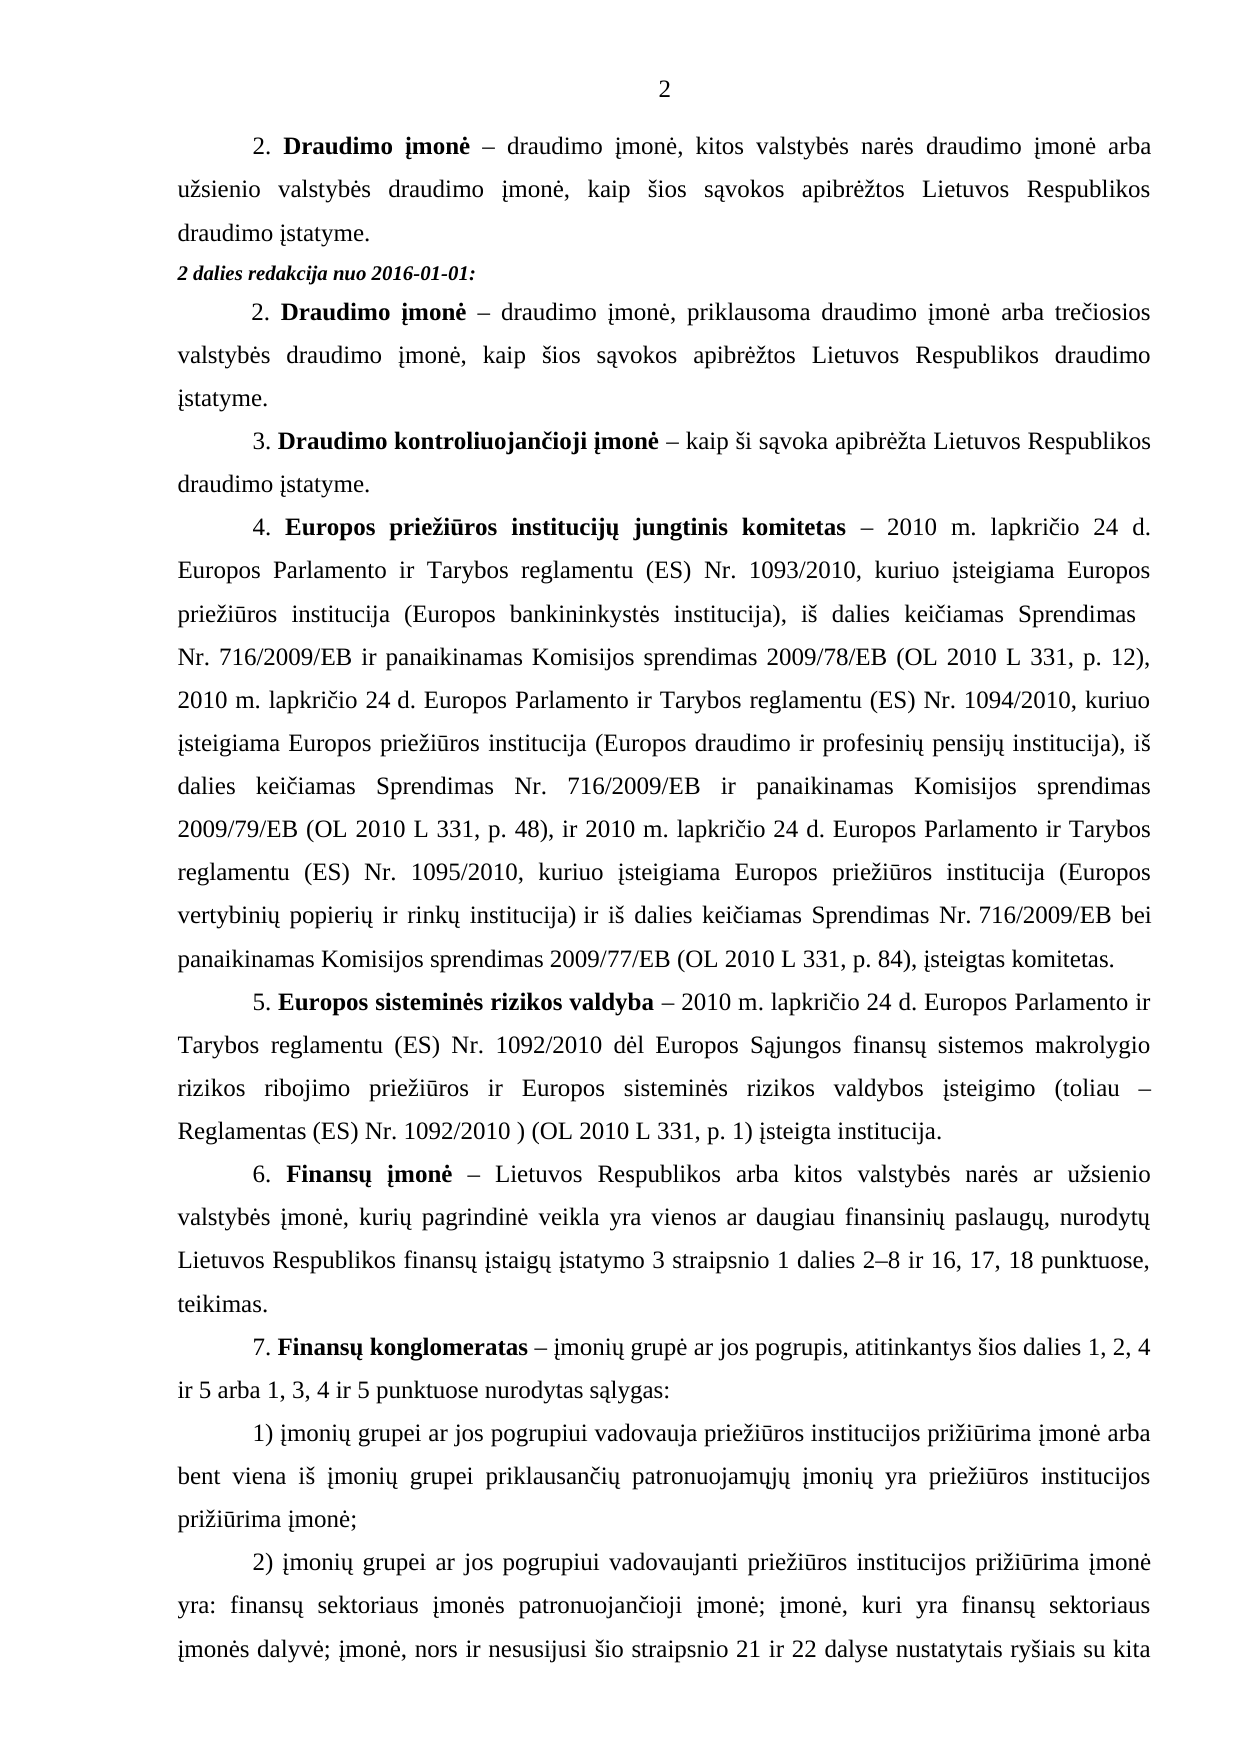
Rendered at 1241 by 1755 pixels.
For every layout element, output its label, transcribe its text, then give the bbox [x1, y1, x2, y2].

text 7. Finansų konglomeratas – įmonių grupė ar jos pogrupis, atitinkantys šios dalies 1, 2, 4 ir 5 arba 1, 3, 4 ir 5 punktuose nurodytas sąlygas: [177, 1332, 1152, 1404]
text 2. Draudimo įmonė – draudimo įmonė, kitos valstybės narės draudimo įmonė arba užsienio valstybės draudimo įmonė, kaip šios sąvokos apibrėžtos Lietuvos Respublikos draudimo įstatyme. [177, 131, 1152, 246]
text 3. Draudimo kontroliuojančioji įmonė – kaip ši sąvoka apibrėžta Lietuvos Respublikos draudimo įstatyme. [177, 426, 1152, 498]
text 2. Draudimo įmonė – draudimo įmonė, priklausoma draudimo įmonė arba trečiosios valstybės draudimo įmonė, kaip šios sąvokos apibrėžtos Lietuvos Respublikos draudimo įstatyme. [177, 297, 1152, 412]
text 2) įmonių grupei ar jos pogrupiui vadovaujanti priežiūros institucijos prižiūrima įmonė yra: finansų sektoriaus įmonės patronuojančioji įmonė; įmonė, kuri yra finansų sektoriaus įmonės dalyvė; įmonė, nors ir nesusijusi šio straipsnio 21 ir 22 dalyse nustatytais ryšiais su kita [177, 1547, 1152, 1662]
text 2 dalies redakcija nuo 2016-01-01: [177, 261, 1152, 285]
text 6. Finansų įmonė – Lietuvos Respublikos arba kitos valstybės narės ar užsienio valstybės įmonė, kurių pagrindinė veikla yra vienos ar daugiau finansinių paslaugų, nurodytų Lietuvos Respublikos finansų įstaigų įstatymo 3 straipsnio 1 dalies 2–8 ir 16, 17, 18 punktuose, teikimas. [177, 1159, 1152, 1317]
text 1) įmonių grupei ar jos pogrupiui vadovauja priežiūros institucijos prižiūrima įmonė arba bent viena iš įmonių grupei priklausančių patronuojamųjų įmonių yra priežiūros institucijos prižiūrima įmonė; [177, 1418, 1152, 1533]
text 5. Europos sisteminės rizikos valdyba – 2010 m. lapkričio 24 d. Europos Parlamento ir Tarybos reglamentu (ES) Nr. 1092/2010 dėl Europos Sąjungos finansų sistemos makrolygio rizikos ribojimo priežiūros ir Europos sisteminės rizikos valdybos įsteigimo (toliau – Reglamentas (ES) Nr. 1092/2010 ) (OL 2010 L 331, p. 1) įsteigta institucija. [177, 987, 1152, 1145]
subtitle 4. Europos priežiūros institucijų jungtinis komitetas – 2010 m. lapkričio 24 d. Europos Parlamento ir Tarybos reglamentu (ES) Nr. 1093/2010, kuriuo įsteigiama Europos priežiūros institucija (Europos bankininkystės institucija), iš dalies keičiamas Sprendimas Nr. 716/2009/EB ir panaikinamas Komisijos sprendimas 2009/78/EB (OL 2010 L 331, p. 12), 2010 m. lapkričio 24 d. Europos Parlamento ir Tarybos reglamentu (ES) Nr. 1094/2010, kuriuo įsteigiama Europos priežiūros institucija (Europos draudimo ir profesinių pensijų institucija), iš dalies keičiamas Sprendimas Nr. 716/2009/EB ir panaikinamas Komisijos sprendimas 2009/79/EB (OL 2010 L 331, p. 48), ir 2010 m. lapkričio 24 d. Europos Parlamento ir Tarybos reglamentu (ES) Nr. 1095/2010, kuriuo įsteigiama Europos priežiūros institucija (Europos vertybinių popierių ir rinkų institucija) ir iš dalies keičiamas Sprendimas Nr. 716/2009/EB bei panaikinamas Komisijos sprendimas 2009/77/EB (OL 2010 L 331, p. 84), įsteigtas komitetas. [177, 512, 1152, 972]
